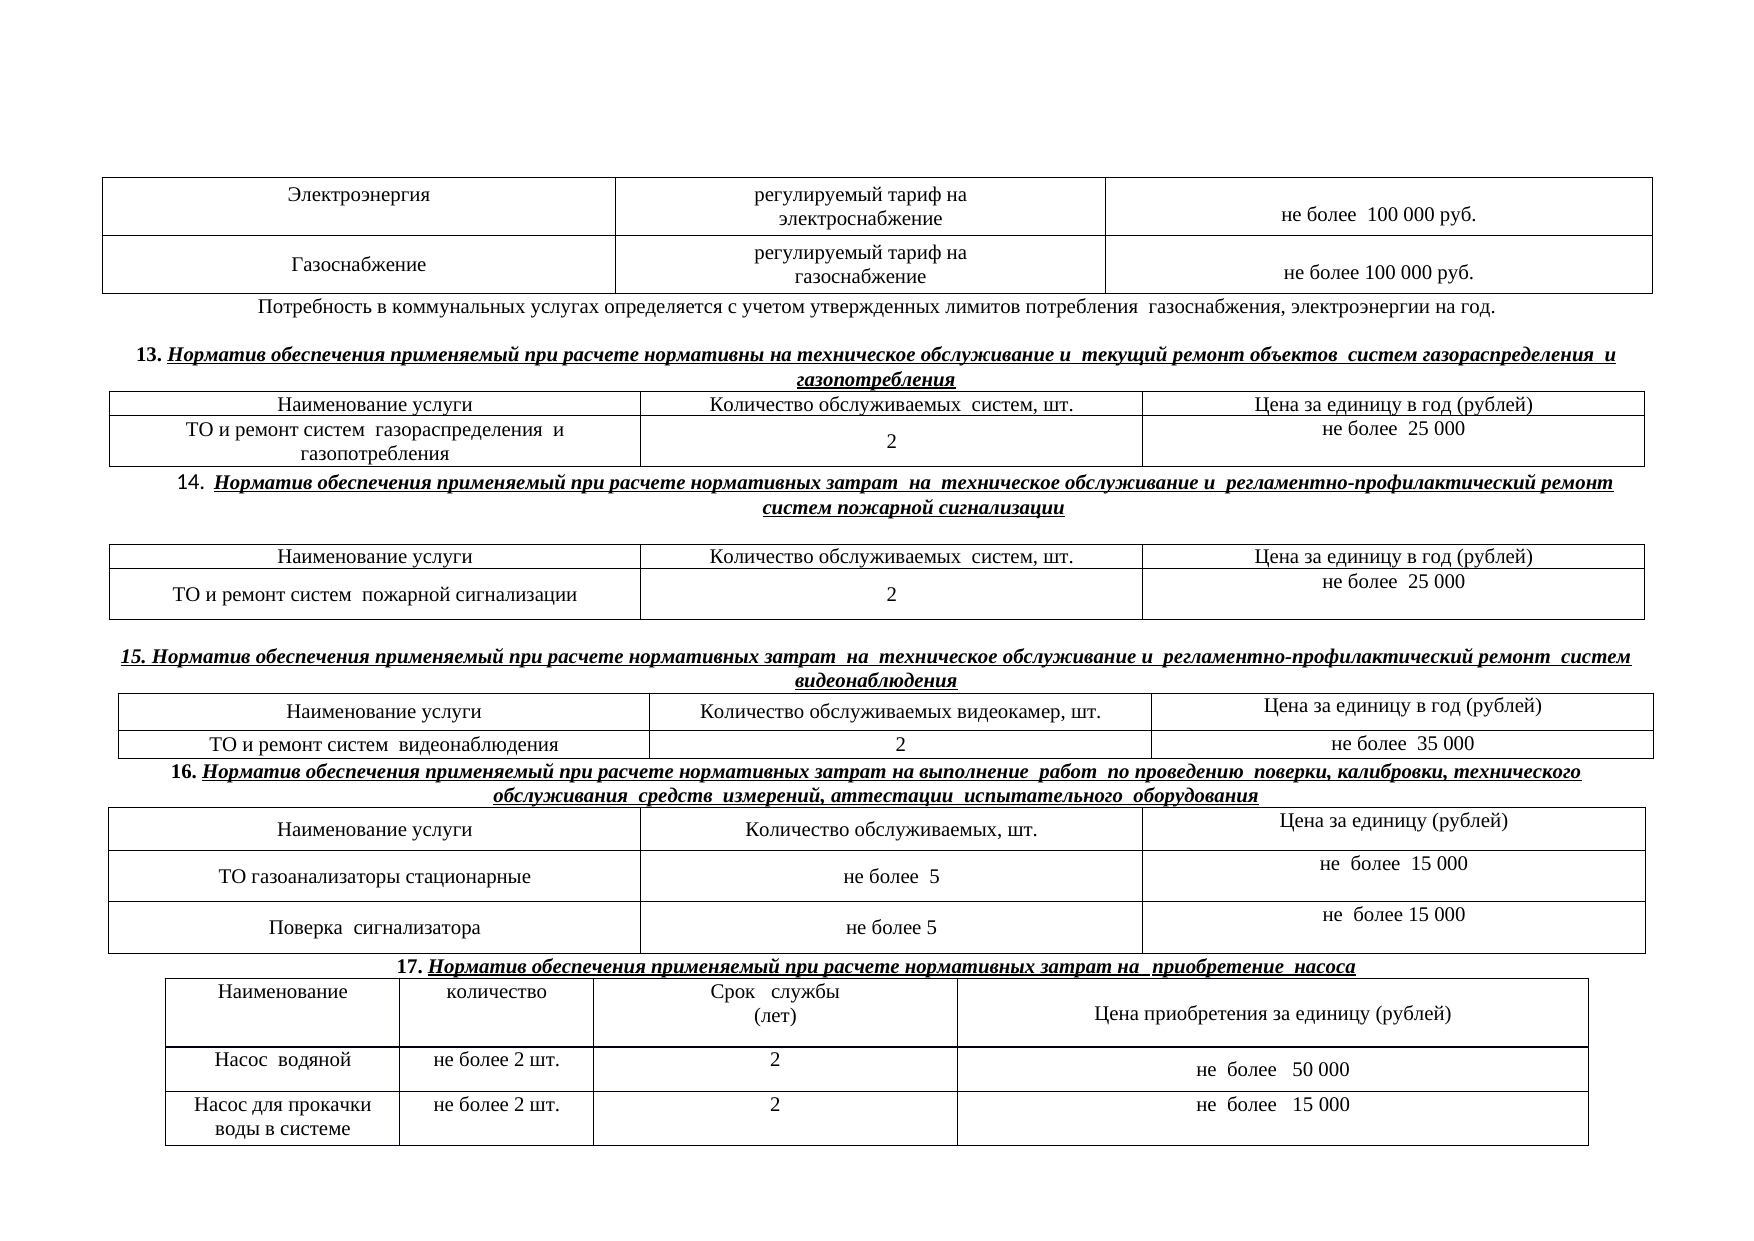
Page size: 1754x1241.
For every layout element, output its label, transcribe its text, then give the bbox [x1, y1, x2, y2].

table_header Цена за единицу в год (рублей) [1143, 392, 1644, 415]
table_cell не более 25 000 [1143, 569, 1644, 619]
table_cell ТО и ремонт систем видеонаблюдения [119, 731, 649, 758]
table_cell ТО и ремонт систем пожарной сигнализации [110, 569, 640, 619]
table_cell Электроэнергия [103, 178, 615, 234]
table_header количество [400, 979, 593, 1046]
table_cell ТО газоанализаторы стационарные [109, 851, 640, 901]
text Потребность в коммунальных услугах определяется с учетом утвержденных лимитов потребления газоснабжения, электроэнергии на год. [118, 294, 1636, 318]
table_cell 2 [641, 569, 1142, 619]
table_header Наименование услуги [110, 545, 640, 568]
table_cell не более 5 [641, 851, 1142, 901]
table_header Цена приобретения за единицу (рублей) [958, 979, 1588, 1046]
table_cell не более 15 000 [1143, 902, 1645, 952]
table_cell Поверка сигнализатора [109, 902, 640, 952]
table_header Количество обслуживаемых систем, шт. [641, 545, 1142, 568]
table_header Количество обслуживаемых видеокамер, шт. [650, 694, 1151, 729]
table_cell не более 2 шт. [400, 1092, 593, 1144]
table_header Количество обслуживаемых систем, шт. [641, 392, 1142, 415]
table_header Наименование услуги [110, 392, 640, 415]
list Норматив обеспечения применяемый при расчете нормативных затрат на техническое обслуживание и регламентно-профилактический ремонт систем пожарной сигнализации [156, 467, 1636, 519]
text 15. Норматив обеспечения применяемый при расчете нормативных затрат на техническое обслуживание и регламентно-профилактический ремонт систем видеонаблюдения [118, 644, 1636, 692]
table_cell Газоснабжение [103, 236, 615, 293]
table_header Срок службы (лет) [594, 979, 957, 1046]
table_cell 2 [594, 1048, 957, 1091]
table_header Наименование [166, 979, 399, 1046]
table_header Цена за единицу (рублей) [1143, 808, 1645, 849]
table_cell не более 2 шт. [400, 1048, 593, 1091]
table_header Цена за единицу в год (рублей) [1143, 545, 1644, 568]
table_cell ТО и ремонт систем газораспределения и газопотребления [110, 416, 640, 466]
text 16. Норматив обеспечения применяемый при расчете нормативных затрат на выполнение работ по проведению поверки, калибровки, технического обслуживания средств измерений, аттестации испытательного оборудования [118, 759, 1636, 807]
table_cell не более 100 000 руб. [1106, 236, 1652, 293]
text 13. Норматив обеспечения применяемый при расчете нормативны на техническое обслуживание и текущий ремонт объектов систем газораспределения и газопотребления [118, 342, 1636, 391]
text 17. Норматив обеспечения применяемый при расчете нормативных затрат на приобретение насоса [118, 954, 1636, 978]
table_header Наименование услуги [109, 808, 640, 849]
table_cell не более 100 000 руб. [1106, 178, 1652, 234]
table_cell Насос водяной [166, 1048, 399, 1091]
table_cell регулируемый тариф на газоснабжение [616, 236, 1105, 293]
table_cell не более 35 000 [1152, 731, 1653, 758]
table_cell 2 [650, 731, 1151, 758]
table_cell 2 [594, 1092, 957, 1144]
table_cell не более 15 000 [958, 1092, 1588, 1144]
table_cell Насос для прокачки воды в системе отопления [166, 1092, 399, 1144]
table_cell регулируемый тариф на электроснабжение [616, 178, 1105, 234]
table_cell 2 [641, 416, 1142, 466]
table_cell не более 50 000 [958, 1048, 1588, 1091]
table_header Цена за единицу в год (рублей) [1152, 694, 1653, 729]
table_header Наименование услуги [119, 694, 649, 729]
table_cell не более 25 000 [1143, 416, 1644, 466]
table_cell не более 5 [641, 902, 1142, 952]
table_cell не более 15 000 [1143, 851, 1645, 901]
table_header Количество обслуживаемых, шт. [641, 808, 1142, 849]
